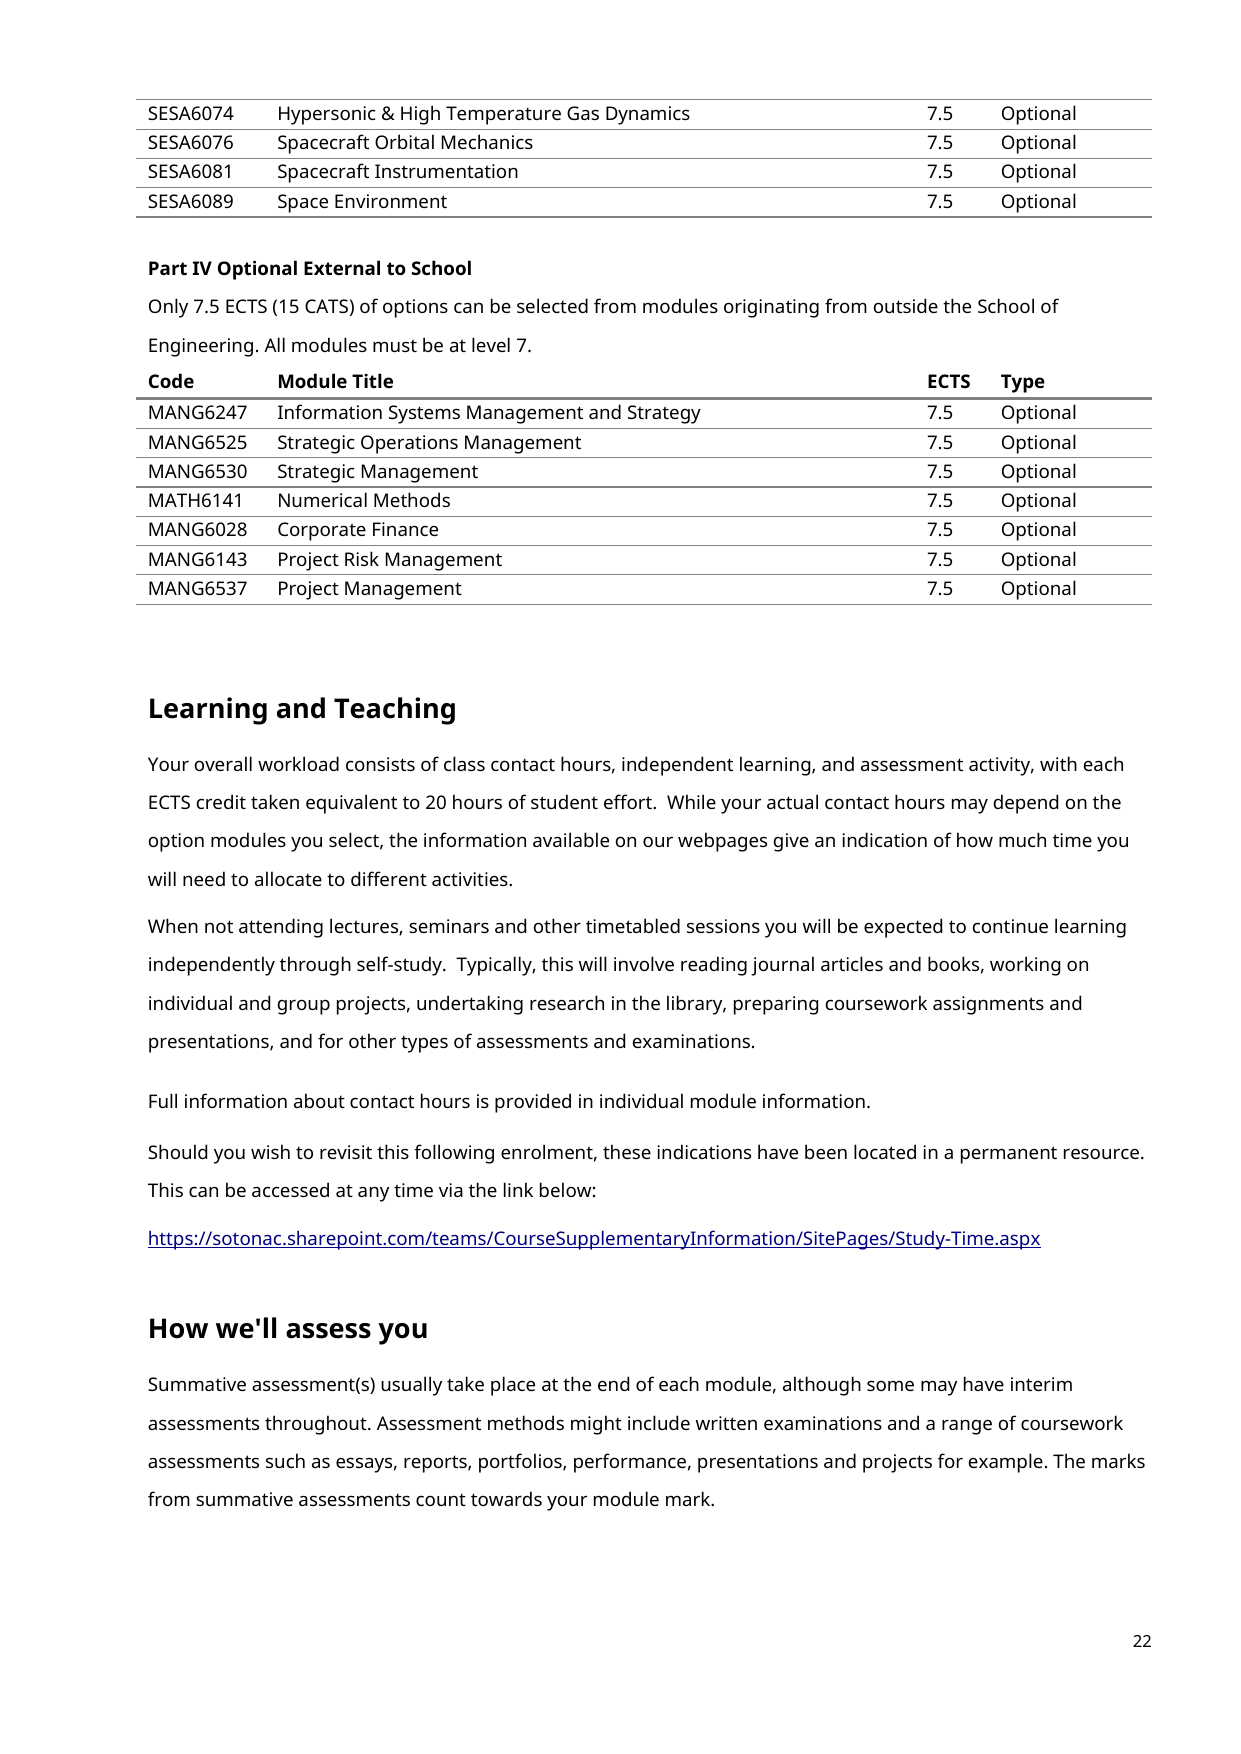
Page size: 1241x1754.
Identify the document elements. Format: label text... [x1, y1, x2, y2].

table_cell SESA6081 [136, 159, 266, 187]
table_cell 7.5 [916, 130, 989, 158]
table_cell Optional [989, 488, 1152, 516]
text Full information about contact hours is provided in individual module information. [148, 1088, 1152, 1114]
table_cell Strategic Management [266, 458, 916, 486]
text Summative assessment(s) usually take place at the end of each module, although some may have interim assessments throughout. Assessment methods might include written examinations and a range of coursework assessments such as essays, reports, portfolios, performance, presentations and projects for example. The marks from summative assessments count towards your module mark. [148, 1372, 1152, 1512]
table_cell 7.5 [916, 488, 989, 516]
text When not attending lectures, seminars and other timetabled sessions you will be expected to continue learning independently through self-study. Typically, this will involve reading journal articles and books, working on individual and group projects, undertaking research in the library, preparing coursework assignments and presentations, and for other types of assessments and examinations. [148, 913, 1152, 1054]
table_cell MANG6028 [136, 517, 266, 545]
table_cell ECTS [916, 368, 989, 397]
table_cell 7.5 [916, 458, 989, 486]
text Your overall workload consists of class contact hours, independent learning, and assessment activity, with each ECTS credit taken equivalent to 20 hours of student effort. While your actual contact hours may depend on the option modules you select, the information available on our webpages give an indication of how much time you will need to allocate to different activities. [148, 751, 1152, 891]
table_cell Part IV Optional External to School Only 7.5 ECTS (15 CATS) of options can be selected from modules originating from outside the School of Engineering. All modules must be at level 7. [136, 218, 1152, 368]
subtitle How we'll assess you [148, 1310, 1152, 1347]
table_cell Optional [989, 159, 1152, 187]
table_cell 7.5 [916, 159, 989, 187]
table_cell 7.5 [916, 400, 989, 428]
table_cell Numerical Methods [266, 488, 916, 516]
table_cell Corporate Finance [266, 517, 916, 545]
table_cell Optional [989, 100, 1152, 128]
subtitle Learning and Teaching [148, 690, 1152, 727]
text https://sotonac.sharepoint.com/teams/CourseSupplementaryInformation/SitePages/Study-Time.aspx [148, 1225, 1152, 1250]
table_cell Optional [989, 188, 1152, 216]
table_cell 7.5 [916, 575, 989, 603]
table_cell Type [989, 368, 1152, 397]
table_cell Optional [989, 458, 1152, 486]
table_cell MANG6530 [136, 458, 266, 486]
table_cell Optional [989, 400, 1152, 428]
table_cell Information Systems Management and Strategy [266, 400, 916, 428]
text Should you wish to revisit this following enrolment, these indications have been located in a permanent resource. This can be accessed at any time via the link below: [148, 1139, 1152, 1203]
table_cell 7.5 [916, 429, 989, 457]
table_cell Optional [989, 517, 1152, 545]
table_cell Project Management [266, 575, 916, 603]
table_cell MATH6141 [136, 488, 266, 516]
table_cell Optional [989, 575, 1152, 603]
table_cell Project Risk Management [266, 546, 916, 574]
table_cell MANG6525 [136, 429, 266, 457]
table_cell Spacecraft Instrumentation [266, 159, 916, 187]
table_cell 7.5 [916, 188, 989, 216]
table_cell Hypersonic & High Temperature Gas Dynamics [266, 100, 916, 128]
table_cell Space Environment [266, 188, 916, 216]
table_cell Optional [989, 130, 1152, 158]
table_cell MANG6143 [136, 546, 266, 574]
table_cell 7.5 [916, 546, 989, 574]
table_cell 7.5 [916, 517, 989, 545]
table_cell Module Title [266, 368, 916, 397]
table_cell Code [136, 368, 266, 397]
table_cell SESA6076 [136, 130, 266, 158]
table_cell SESA6089 [136, 188, 266, 216]
table_cell Optional [989, 429, 1152, 457]
table_cell Spacecraft Orbital Mechanics [266, 130, 916, 158]
table_cell MANG6247 [136, 400, 266, 428]
table_cell 7.5 [916, 100, 989, 128]
table_cell Optional [989, 546, 1152, 574]
table_cell MANG6537 [136, 575, 266, 603]
table_cell Strategic Operations Management [266, 429, 916, 457]
table_cell SESA6074 [136, 100, 266, 128]
